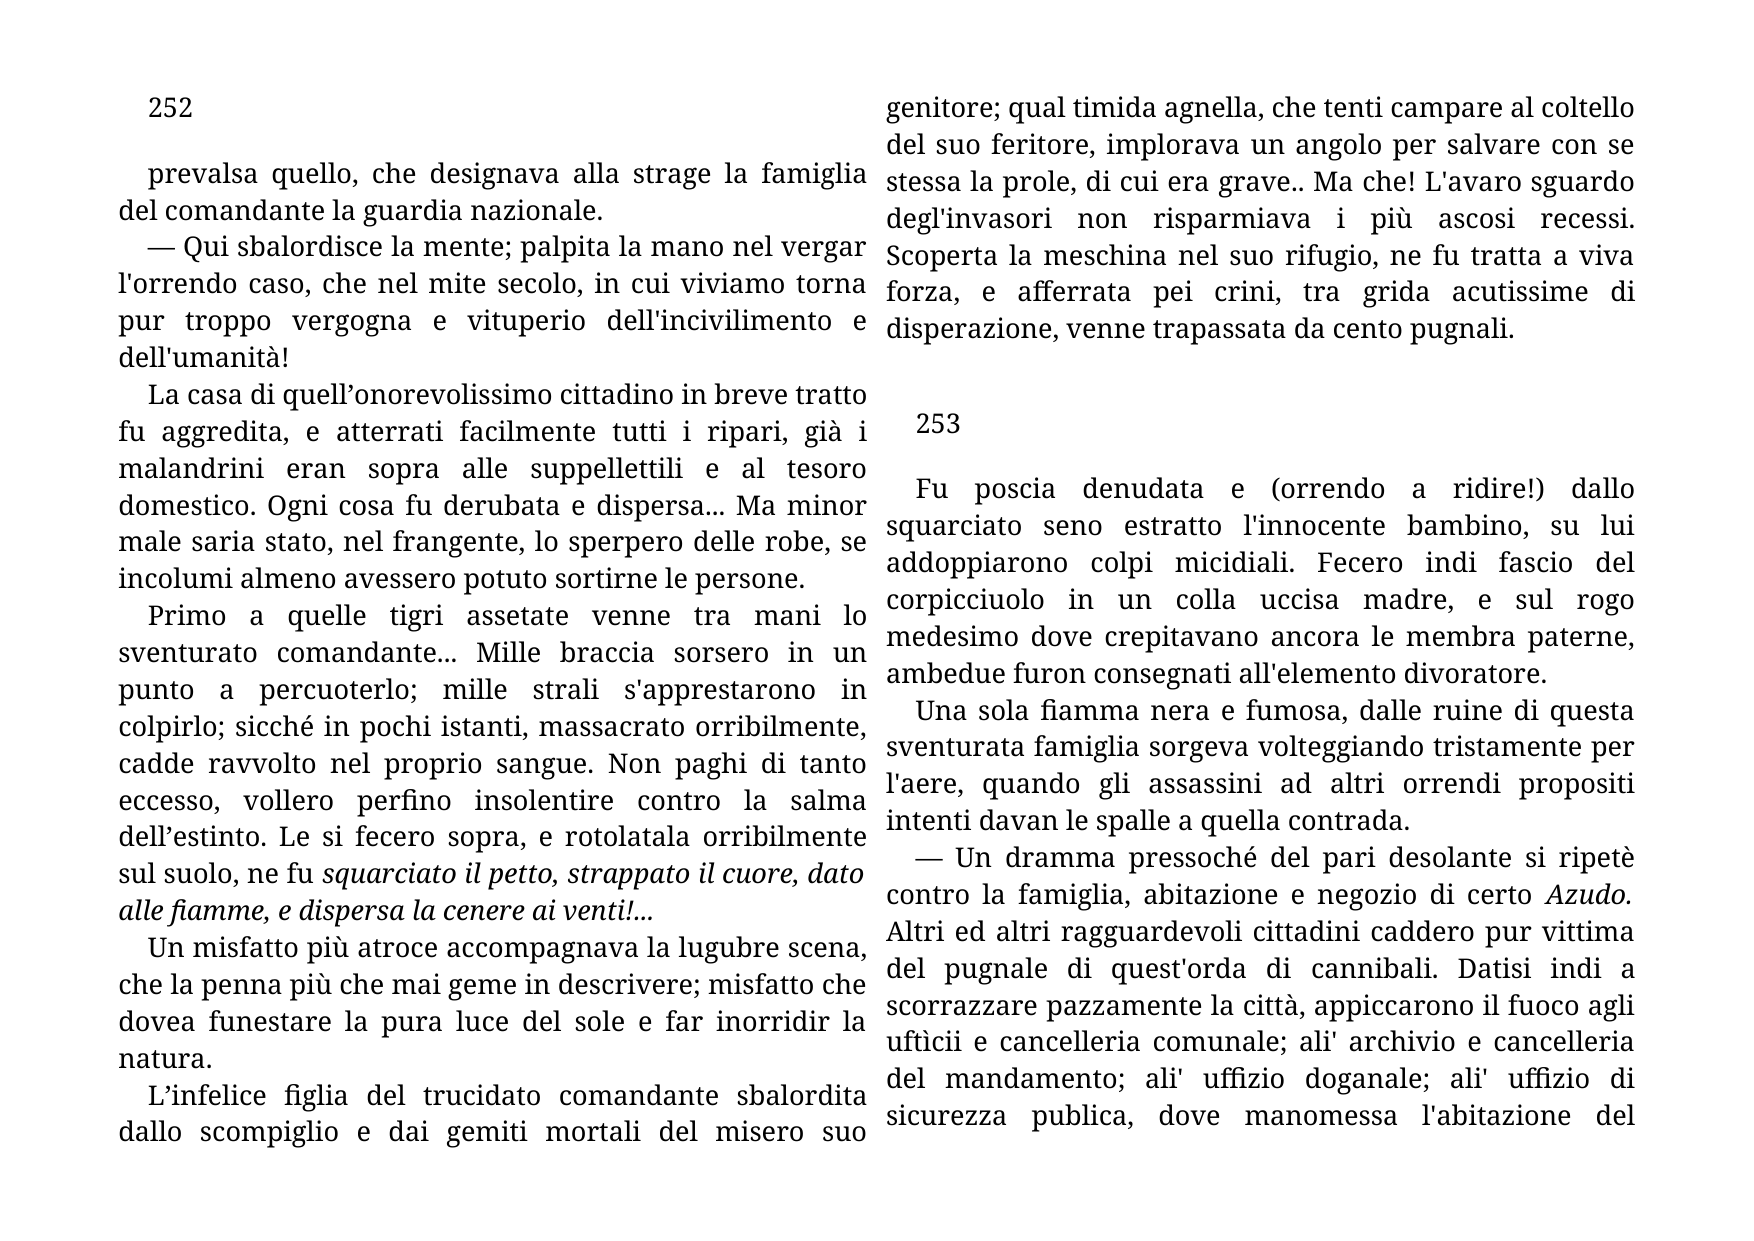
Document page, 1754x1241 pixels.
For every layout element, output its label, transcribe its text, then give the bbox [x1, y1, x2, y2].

text — Un dramma pressoché del pari desolante si ripetè contro la famiglia, abitazione e negozio di certo Azudo. Altri ed altri ragguardevoli cittadini caddero pur vittima del pugnale di quest'orda di cannibali. Datisi indi a scorrazzare pazzamente la città, appiccarono il fuoco agli uftìcii e cancelleria comunale; ali' archivio e cancelleria del mandamento; ali' uffizio doganale; ali' uffizio di sicurezza publica, dove manomessa l'abitazione del [886, 838, 1636, 1133]
text La casa di quell’onorevolissimo cittadino in breve tratto fu aggredita, e atterrati facilmente tutti i ripari, già i malandrini eran sopra alle suppellettili e al tesoro domestico. Ogni cosa fu derubata e dispersa... Ma minor male saria stato, nel frangente, lo sperpero delle robe, se incolumi almeno avessero potuto sortirne le persone. [118, 375, 868, 597]
text 252 [118, 88, 868, 125]
text genitore; qual timida agnella, che tenti campare al coltello del suo feritore, implorava un angolo per salvare con se stessa la prole, di cui era grave.. Ma che! L'avaro sguardo degl'invasori non risparmiava i più ascosi recessi. Scoperta la meschina nel suo rifugio, ne fu tratta a viva forza, e afferrata pei crini, tra grida acutissime di disperazione, venne trapassata da cento pugnali. [886, 88, 1636, 347]
text prevalsa quello, che designava alla strage la famiglia del comandante la guardia nazionale. [118, 154, 868, 228]
text Un misfatto più atroce accompagnava la lugubre scena, che la penna più che mai geme in descrivere; misfatto che dovea funestare la pura luce del sole e far inorridir la natura. [118, 928, 868, 1076]
text L’infelice figlia del trucidato comandante sbalordita dallo scompiglio e dai gemiti mortali del misero suo [118, 1076, 868, 1150]
text Una sola fiamma nera e fumosa, dalle ruine di questa sventurata famiglia sorgeva volteggiando tristamente per l'aere, quando gli assassini ad altri orrendi propositi intenti davan le spalle a quella contrada. [886, 691, 1636, 838]
text Primo a quelle tigri assetate venne tra mani lo sventurato comandante... Mille braccia sorsero in un punto a percuoterlo; mille strali s'apprestarono in colpirlo; sicché in pochi istanti, massacrato orribilmente, cadde ravvolto nel proprio sangue. Non paghi di tanto eccesso, vollero perfino insolentire contro la salma dell’estinto. Le si fecero sopra, e rotolatala orribilmente sul suolo, ne fu squarciato il petto, strappato il cuore, dato alle fiamme, e dispersa la cenere ai venti!... [118, 597, 868, 928]
text Fu poscia denudata e (orrendo a ridire!) dallo squarciato seno estratto l'innocente bambino, su lui addoppiarono colpi micidiali. Fecero indi fascio del corpicciuolo in un colla uccisa madre, e sul rogo medesimo dove crepitavano ancora le membra paterne, ambedue furon consegnati all'elemento divoratore. [886, 470, 1636, 691]
text 253 [886, 404, 1636, 441]
text — Qui sbalordisce la mente; palpita la mano nel vergar l'orrendo caso, che nel mite secolo, in cui viviamo torna pur troppo vergogna e vituperio dell'incivilimento e dell'umanità! [118, 228, 868, 375]
